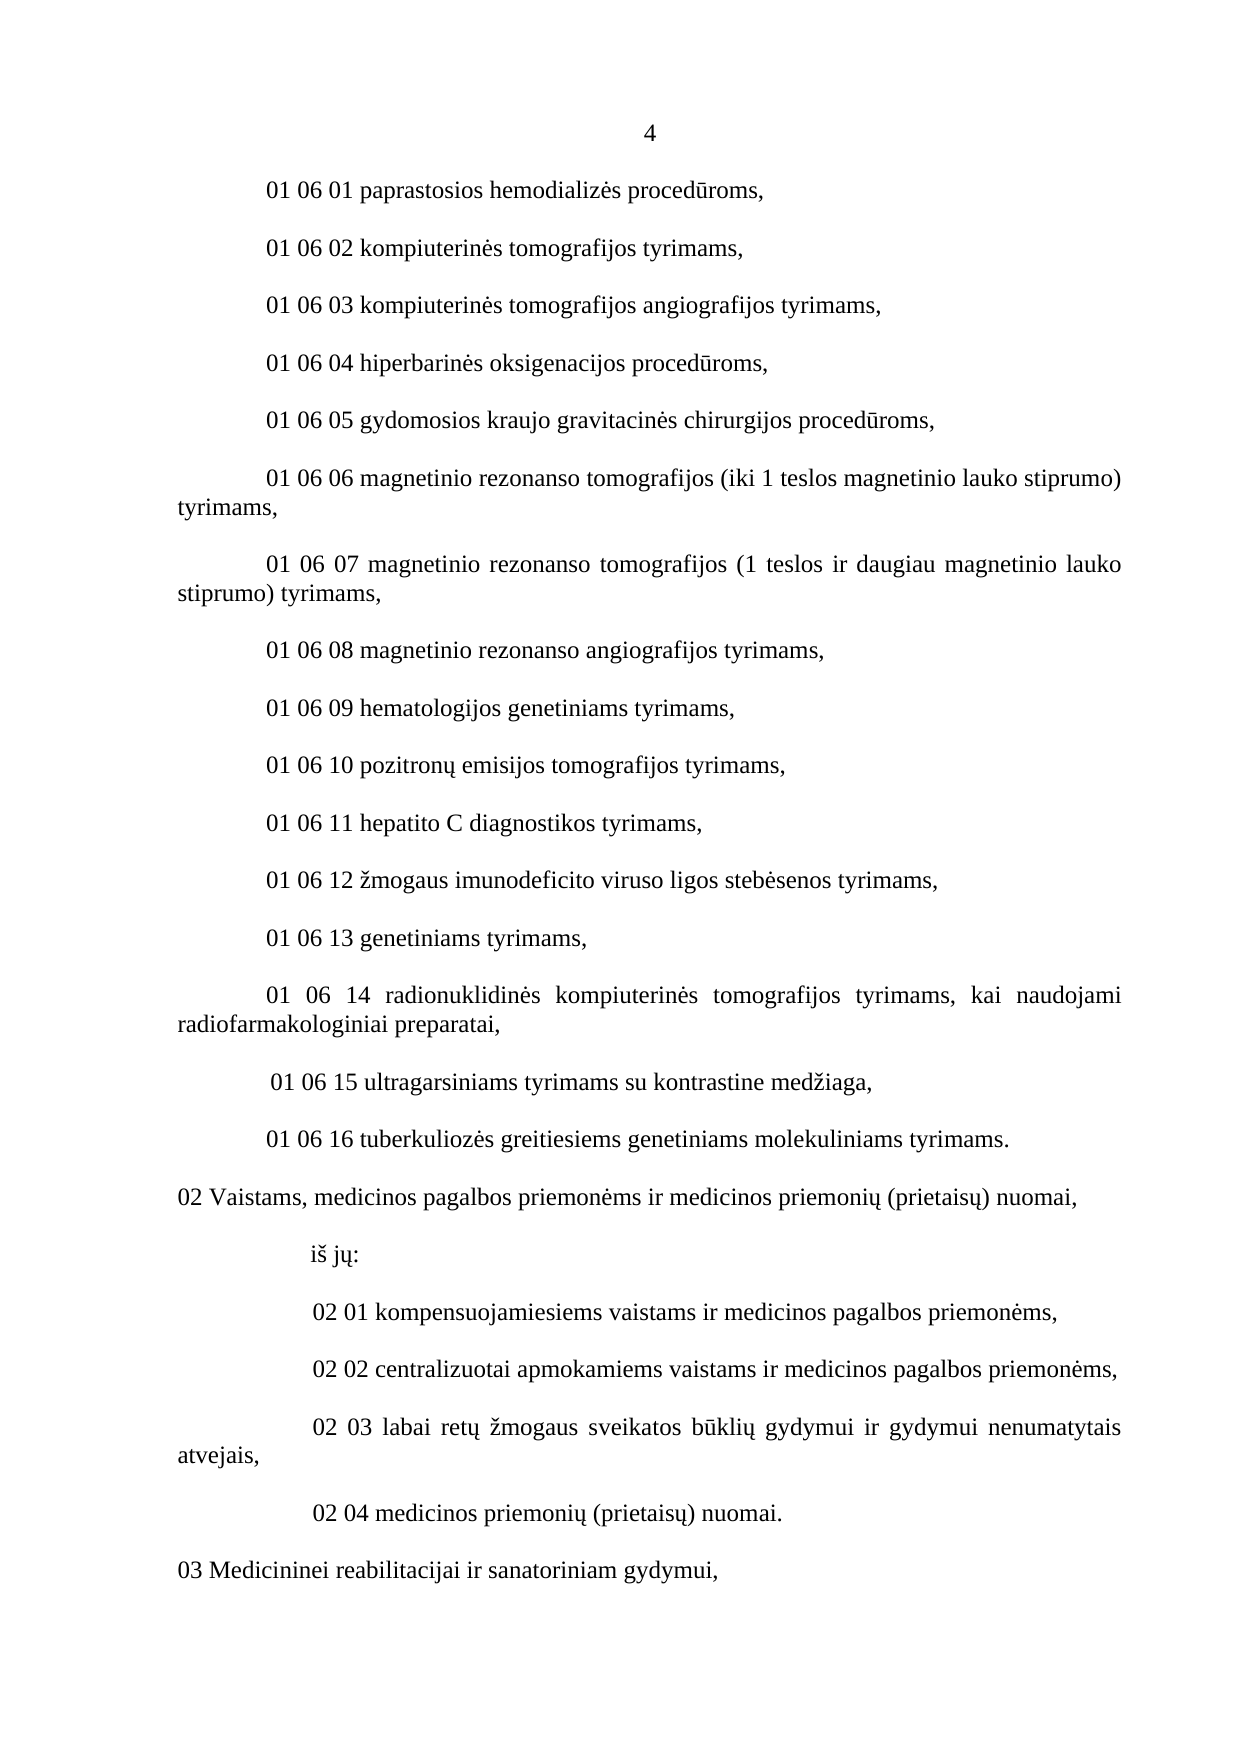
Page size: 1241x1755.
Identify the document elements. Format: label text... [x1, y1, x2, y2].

text 02 04 medicinos priemonių (prietaisų) nuomai. [177, 1498, 1122, 1527]
text 01 06 08 magnetinio rezonanso angiografijos tyrimams, [177, 636, 1122, 664]
text 03 Medicininei reabilitacijai ir sanatoriniam gydymui, [177, 1556, 1122, 1584]
text 01 06 11 hepatito C diagnostikos tyrimams, [177, 808, 1122, 837]
text 01 06 16 tuberkuliozės greitiesiems genetiniams molekuliniams tyrimams. [177, 1124, 1122, 1153]
text 01 06 03 kompiuterinės tomografijos angiografijos tyrimams, [177, 291, 1122, 319]
text 01 06 10 pozitronų emisijos tomografijos tyrimams, [177, 751, 1122, 779]
text 01 06 04 hiperbarinės oksigenacijos procedūroms, [177, 348, 1122, 377]
text 02 03 labai retų žmogaus sveikatos būklių gydymui ir gydymui nenumatytais atvejais, [177, 1412, 1122, 1469]
text 02 02 centralizuotai apmokamiems vaistams ir medicinos pagalbos priemonėms, [177, 1354, 1122, 1383]
text 01 06 02 kompiuterinės tomografijos tyrimams, [177, 233, 1122, 262]
text 01 06 09 hematologijos genetiniams tyrimams, [177, 693, 1122, 722]
text 01 06 06 magnetinio rezonanso tomografijos (iki 1 teslos magnetinio lauko stiprumo) tyrimams, [177, 463, 1122, 521]
text 01 06 14 radionuklidinės kompiuterinės tomografijos tyrimams, kai naudojami radiofarmakologiniai preparatai, [177, 981, 1122, 1038]
text 01 06 13 genetiniams tyrimams, [177, 923, 1122, 952]
text 01 06 12 žmogaus imunodeficito viruso ligos stebėsenos tyrimams, [177, 866, 1122, 894]
text 01 06 05 gydomosios kraujo gravitacinės chirurgijos procedūroms, [177, 406, 1122, 434]
text 01 06 07 magnetinio rezonanso tomografijos (1 teslos ir daugiau magnetinio lauko stiprumo) tyrimams, [177, 549, 1122, 607]
text iš jų: [177, 1239, 1122, 1268]
text 02 Vaistams, medicinos pagalbos priemonėms ir medicinos priemonių (prietaisų) nuomai, [177, 1182, 1122, 1211]
text 01 06 15 ultragarsiniams tyrimams su kontrastine medžiaga, [182, 1067, 1122, 1096]
text 01 06 01 paprastosios hemodializės procedūroms, [177, 176, 1122, 204]
text 02 01 kompensuojamiesiems vaistams ir medicinos pagalbos priemonėms, [177, 1297, 1122, 1326]
